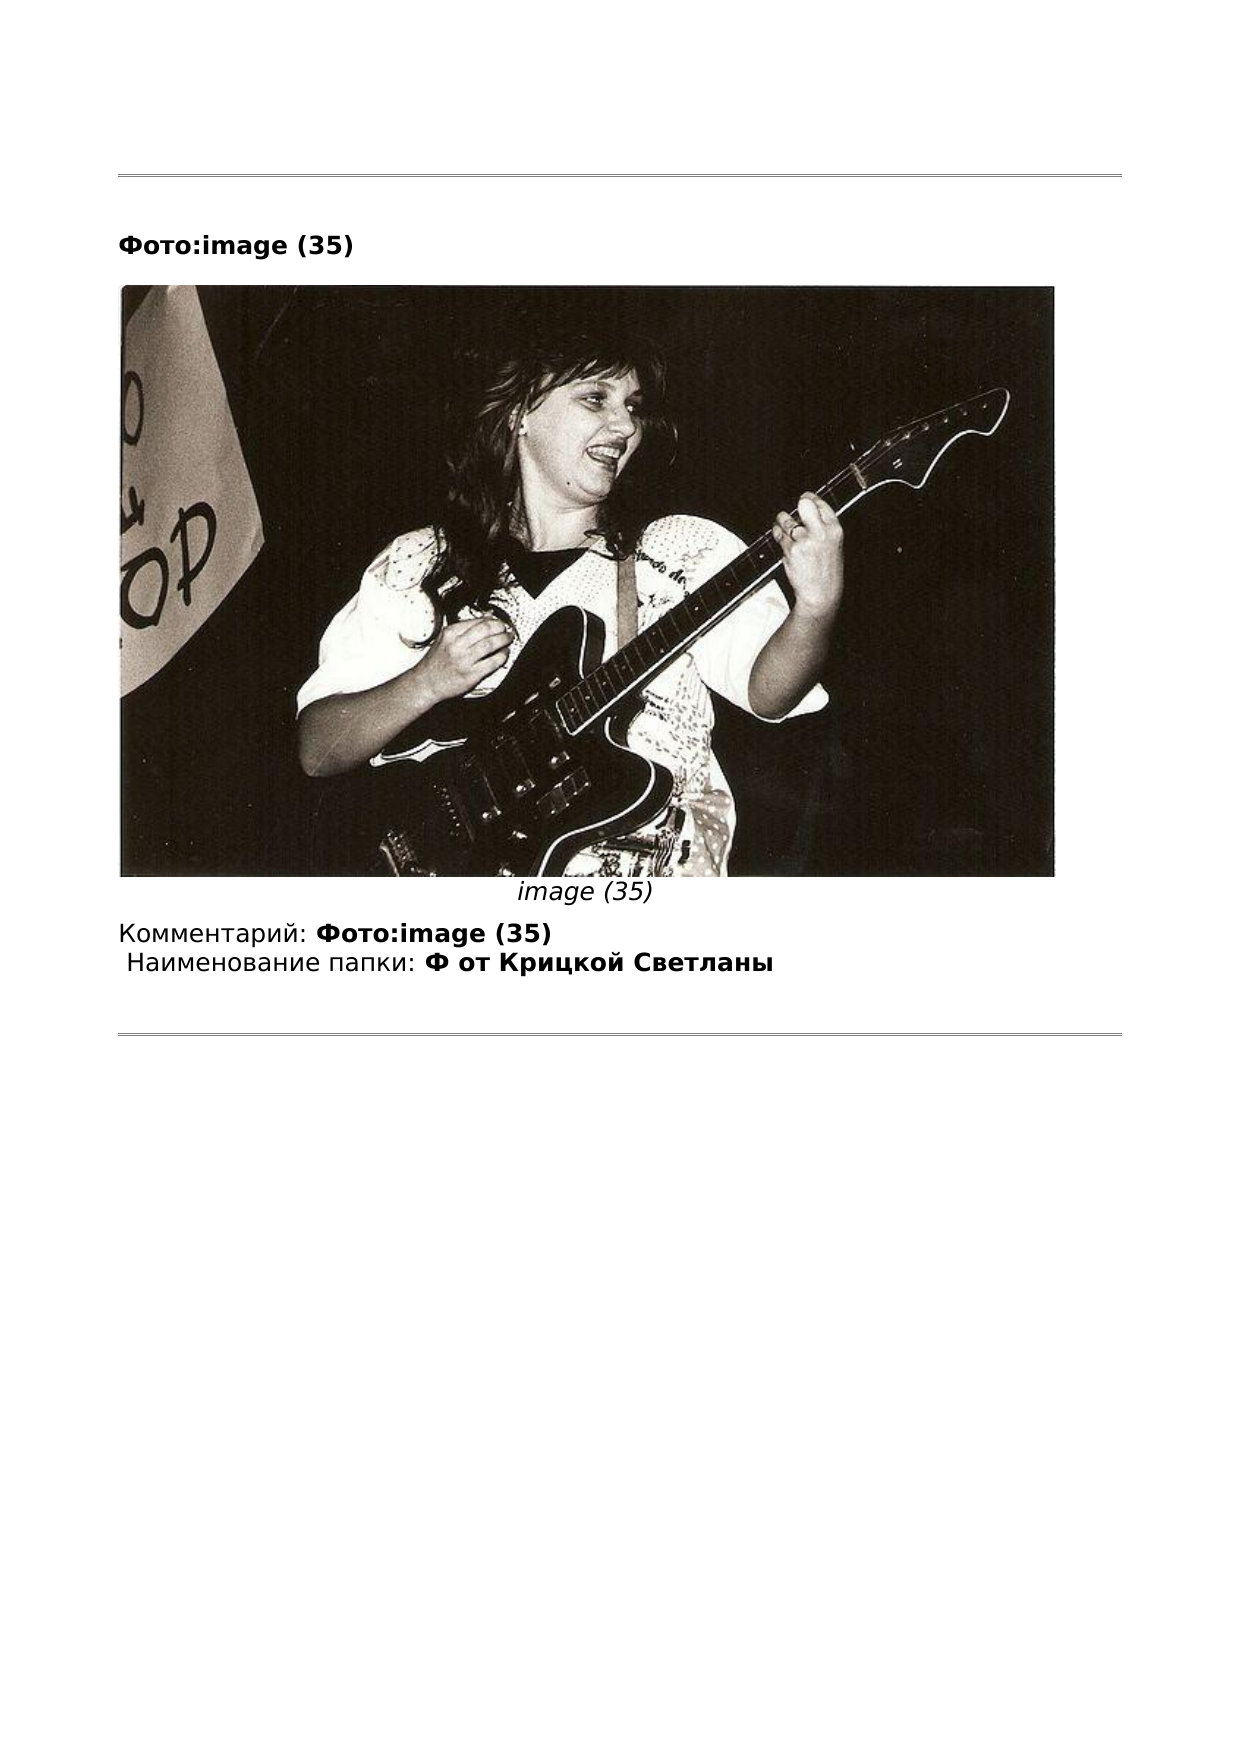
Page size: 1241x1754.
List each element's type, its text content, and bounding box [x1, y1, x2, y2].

text [118, 118, 1122, 147]
picture [118, 285, 1056, 877]
text Комментарий: Фото:image (35) Наименование папки: Ф от Крицкой Светланы [118, 919, 1122, 1006]
subtitle Фото:image (35) [118, 231, 1122, 260]
text image (35) [118, 877, 1056, 906]
